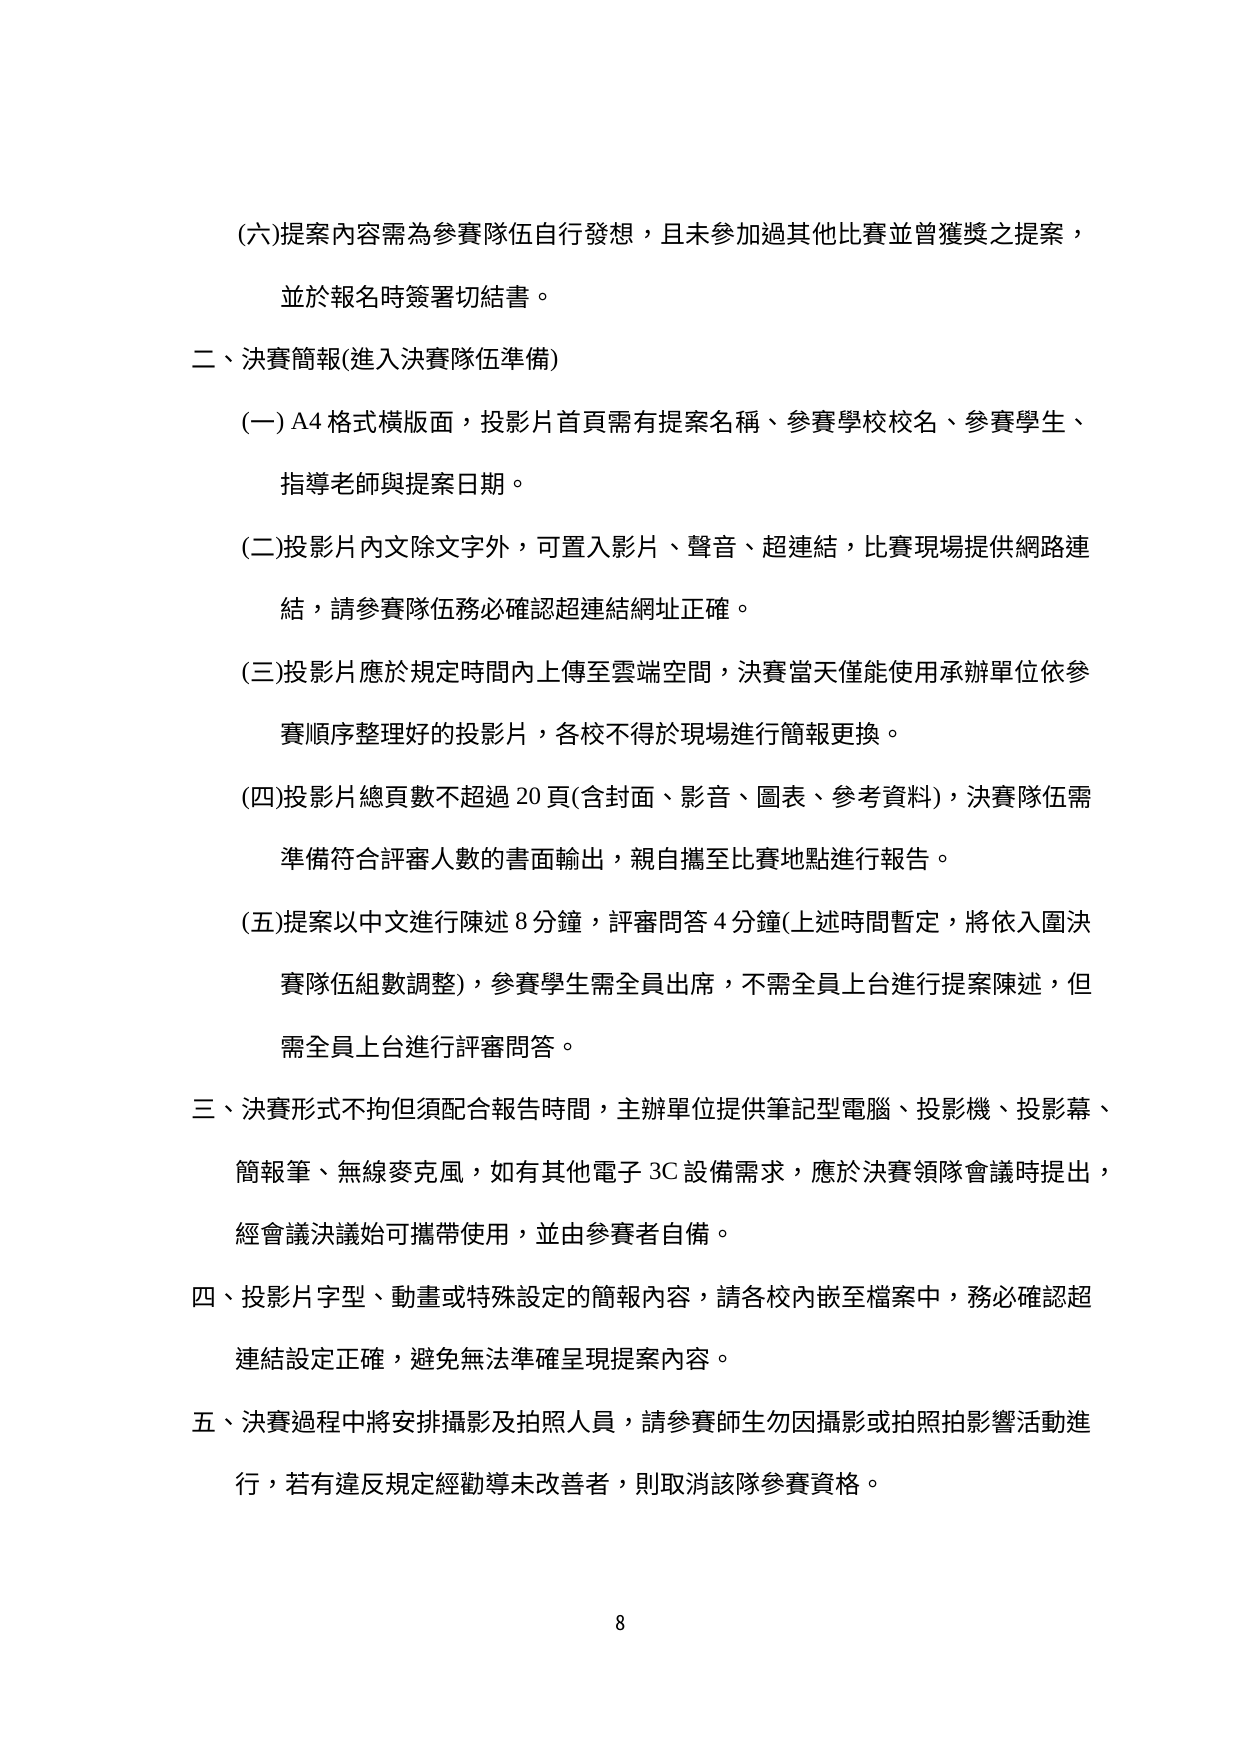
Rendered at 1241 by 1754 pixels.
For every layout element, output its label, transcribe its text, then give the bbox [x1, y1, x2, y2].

text 三、決賽形式不拘但須配合報告時間，主辦單位提供筆記型電腦、投影機、投影幕、簡報筆、無線麥克風，如有其他電子3C設備需求，應於決賽領隊會議時提出，經會議決議始可攜帶使用，並由參賽者自備。 [191, 1066, 1092, 1254]
text (四)投影片總頁數不超過20頁(含封面、影音、圖表、參考資料)，決賽隊伍需準備符合評審人數的書面輸出，親自攜至比賽地點進行報告。 [241, 754, 1092, 879]
text (二)投影片內文除文字外，可置入影片、聲音、超連結，比賽現場提供網路連結，請參賽隊伍務必確認超連結網址正確。 [241, 504, 1092, 629]
text (五)提案以中文進行陳述8分鐘，評審問答4分鐘(上述時間暫定，將依入圍決賽隊伍組數調整)，參賽學生需全員出席，不需全員上台進行提案陳述，但需全員上台進行評審問答。 [241, 879, 1092, 1066]
text (三)投影片應於規定時間內上傳至雲端空間，決賽當天僅能使用承辦單位依參賽順序整理好的投影片，各校不得於現場進行簡報更換。 [241, 629, 1092, 754]
text 四、投影片字型、動畫或特殊設定的簡報內容，請各校內嵌至檔案中，務必確認超連結設定正確，避免無法準確呈現提案內容。 [191, 1254, 1092, 1379]
text 五、決賽過程中將安排攝影及拍照人員，請參賽師生勿因攝影或拍照拍影響活動進行，若有違反規定經勸導未改善者，則取消該隊參賽資格。 [191, 1379, 1092, 1504]
text (一) A4格式橫版面，投影片首頁需有提案名稱、參賽學校校名、參賽學生、指導老師與提案日期。 [241, 379, 1092, 504]
text (六)提案內容需為參賽隊伍自行發想，且未參加過其他比賽並曾獲獎之提案，並於報名時簽署切結書。 [238, 191, 1092, 316]
text 二、決賽簡報(進入決賽隊伍準備) [191, 316, 1092, 379]
